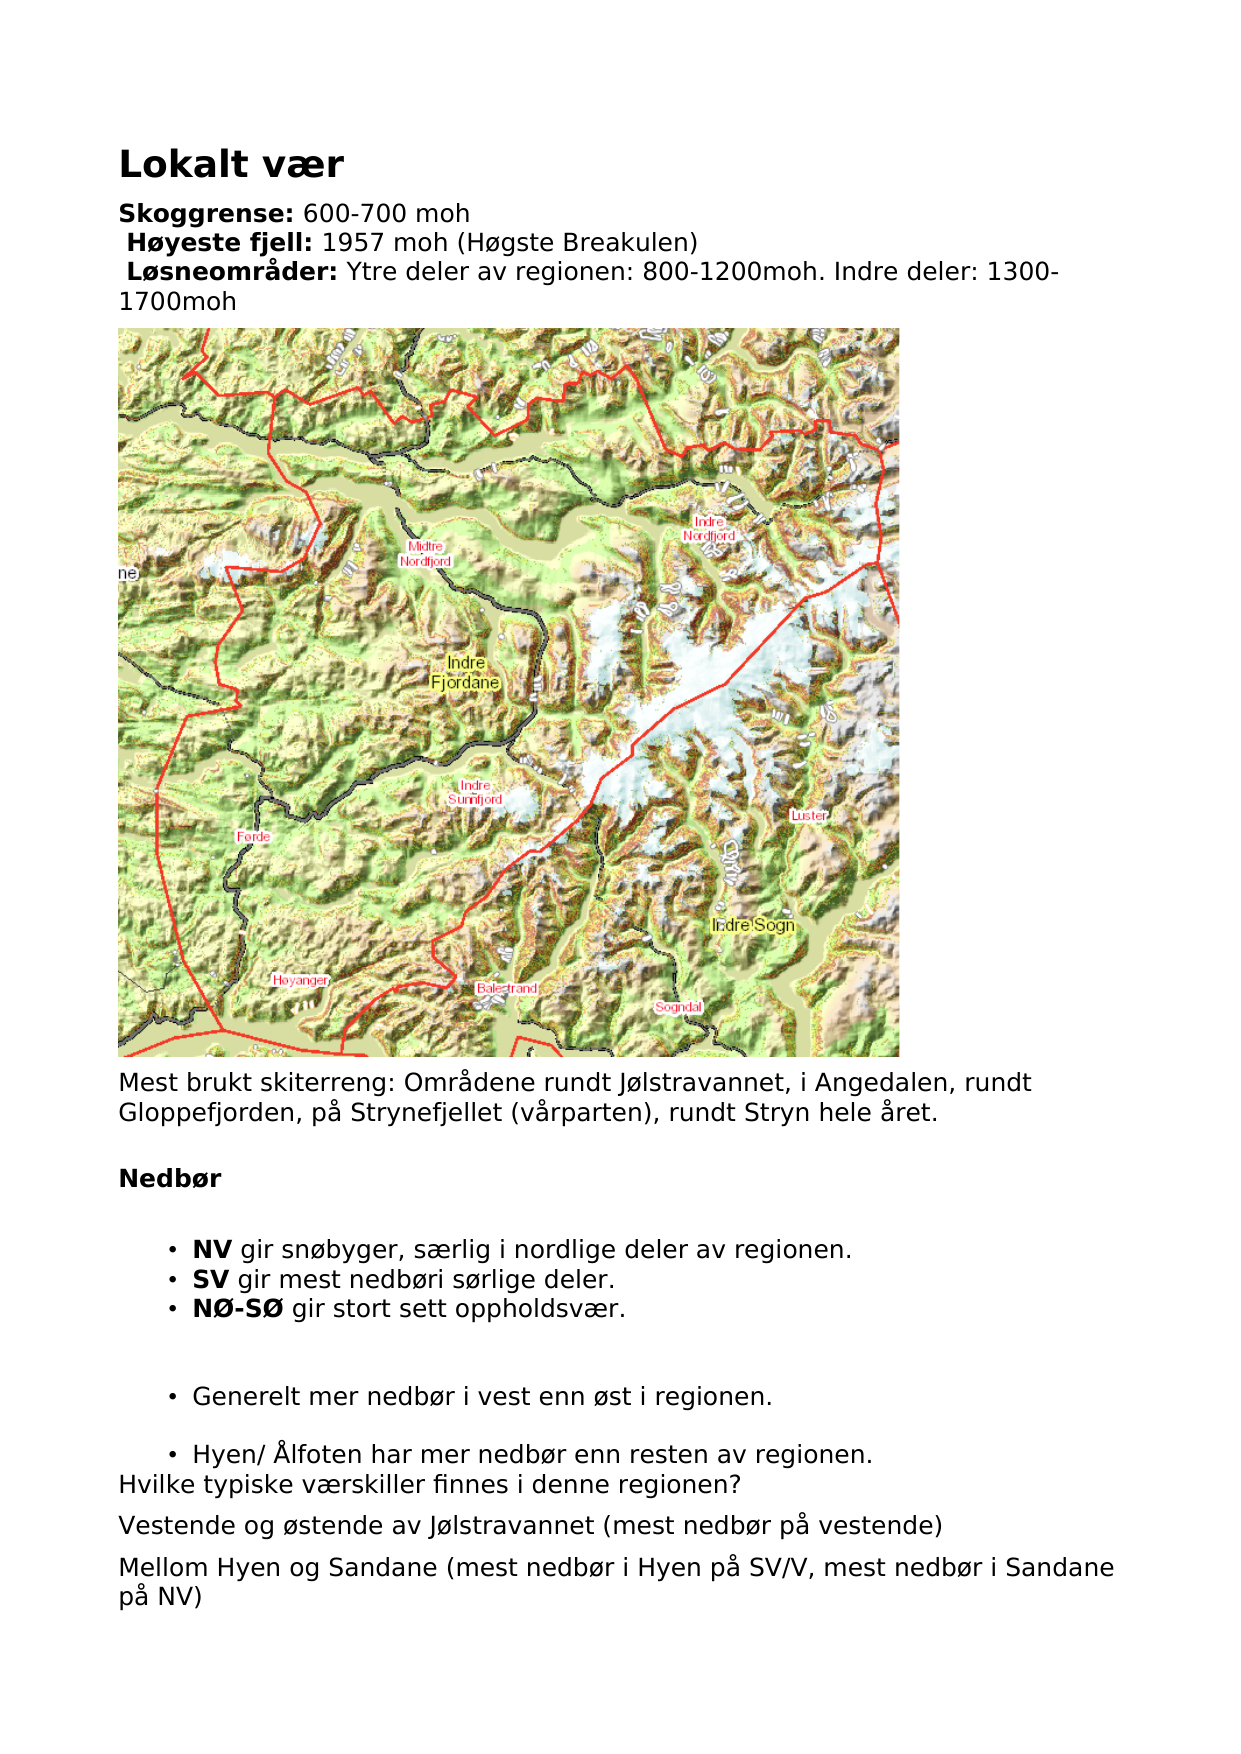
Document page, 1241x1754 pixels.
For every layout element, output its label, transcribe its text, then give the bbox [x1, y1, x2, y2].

text Mest brukt skiterreng: Områdene rundt Jølstravannet, i Angedalen, rundt Gloppefjorden, på Strynefjellet (vårparten), rundt Stryn hele året. [118, 1069, 1122, 1127]
subtitle Lokalt vær [118, 143, 1122, 187]
list Generelt mer nedbør i vest enn øst i regionen. [177, 1382, 1122, 1411]
text Mellom Hyen og Sandane (mest nedbør i Hyen på SV/V, mest nedbør i Sandane på NV) [118, 1553, 1122, 1612]
list Hyen/ Ålfoten har mer nedbør enn resten av regionen. [177, 1441, 1122, 1470]
text Skoggrense: 600-700 moh Høyeste fjell: 1957 moh (Høgste Breakulen) Løsneområder: Ytre deler av regionen: 800-1200moh. Indre deler: 1300-1700moh [118, 199, 1122, 316]
text Hvilke typiske værskiller finnes i denne regionen? [118, 1470, 1122, 1499]
list NØ-SØ gir stort sett oppholdsvær. [177, 1294, 1122, 1323]
text Vestende og østende av Jølstravannet (mest nedbør på vestende) [118, 1512, 1122, 1541]
subtitle Nedbør [118, 1164, 1122, 1194]
picture [118, 328, 900, 1057]
list NV gir snøbyger, særlig i nordlige deler av regionen. [177, 1236, 1122, 1265]
list SV gir mest nedbøri sørlige deler. [177, 1265, 1122, 1294]
